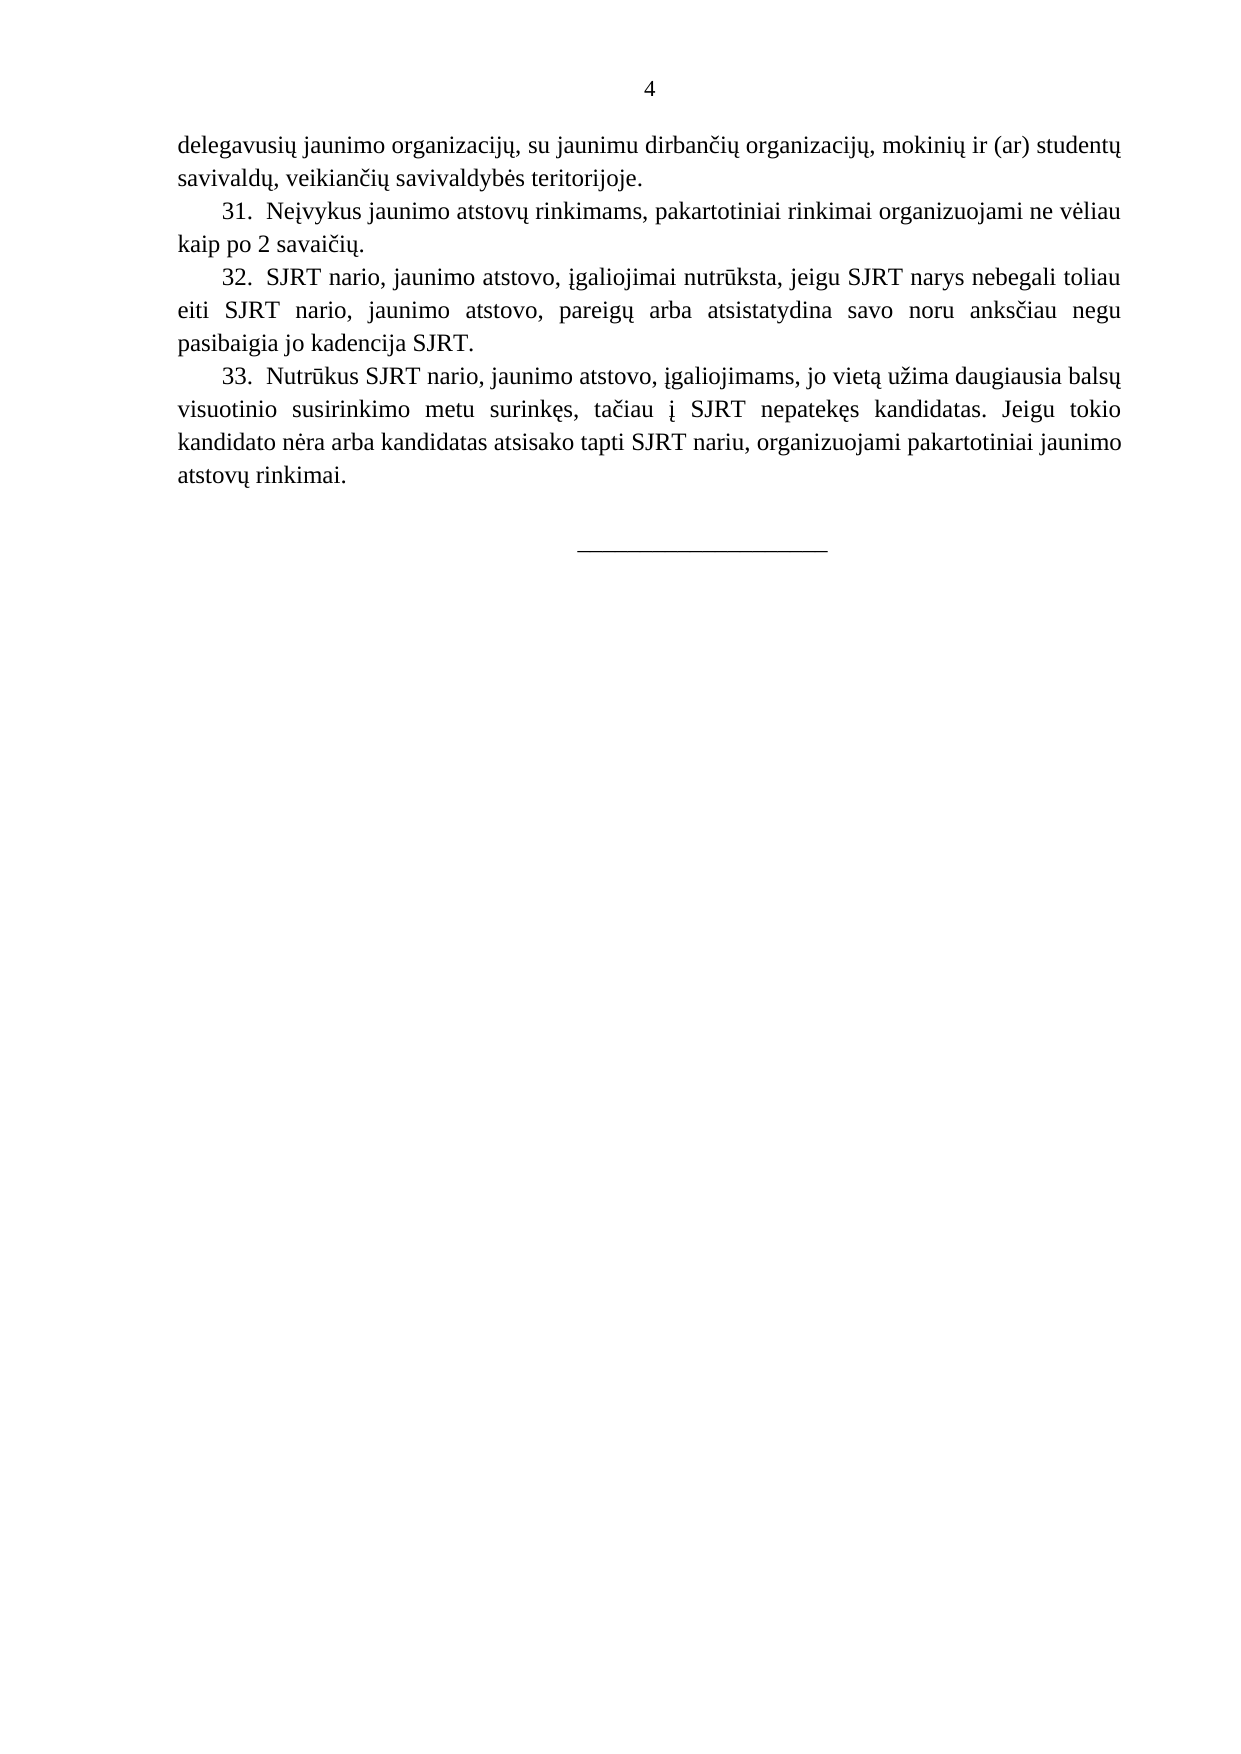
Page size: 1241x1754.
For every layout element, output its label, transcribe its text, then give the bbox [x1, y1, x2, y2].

text 33. Nutrūkus SJRT nario, jaunimo atstovo, įgaliojimams, jo vietą užima daugiausia balsų visuotinio susirinkimo metu surinkęs, tačiau į SJRT nepatekęs kandidatas. Jeigu tokio kandidato nėra arba kandidatas atsisako tapti SJRT nariu, organizuojami pakartotiniai jaunimo atstovų rinkimai. [177, 361, 1122, 489]
text delegavusių jaunimo organizacijų, su jaunimu dirbančių organizacijų, mokinių ir (ar) studentų savivaldų, veikiančių savivaldybės teritorijoje. [177, 130, 1122, 192]
text ____________________ [177, 526, 1122, 555]
text 31. Neįvykus jaunimo atstovų rinkimams, pakartotiniai rinkimai organizuojami ne vėliau kaip po 2 savaičių. [177, 196, 1122, 258]
text 32. SJRT nario, jaunimo atstovo, įgaliojimai nutrūksta, jeigu SJRT narys nebegali toliau eiti SJRT nario, jaunimo atstovo, pareigų arba atsistatydina savo noru anksčiau negu pasibaigia jo kadencija SJRT. [177, 262, 1122, 357]
